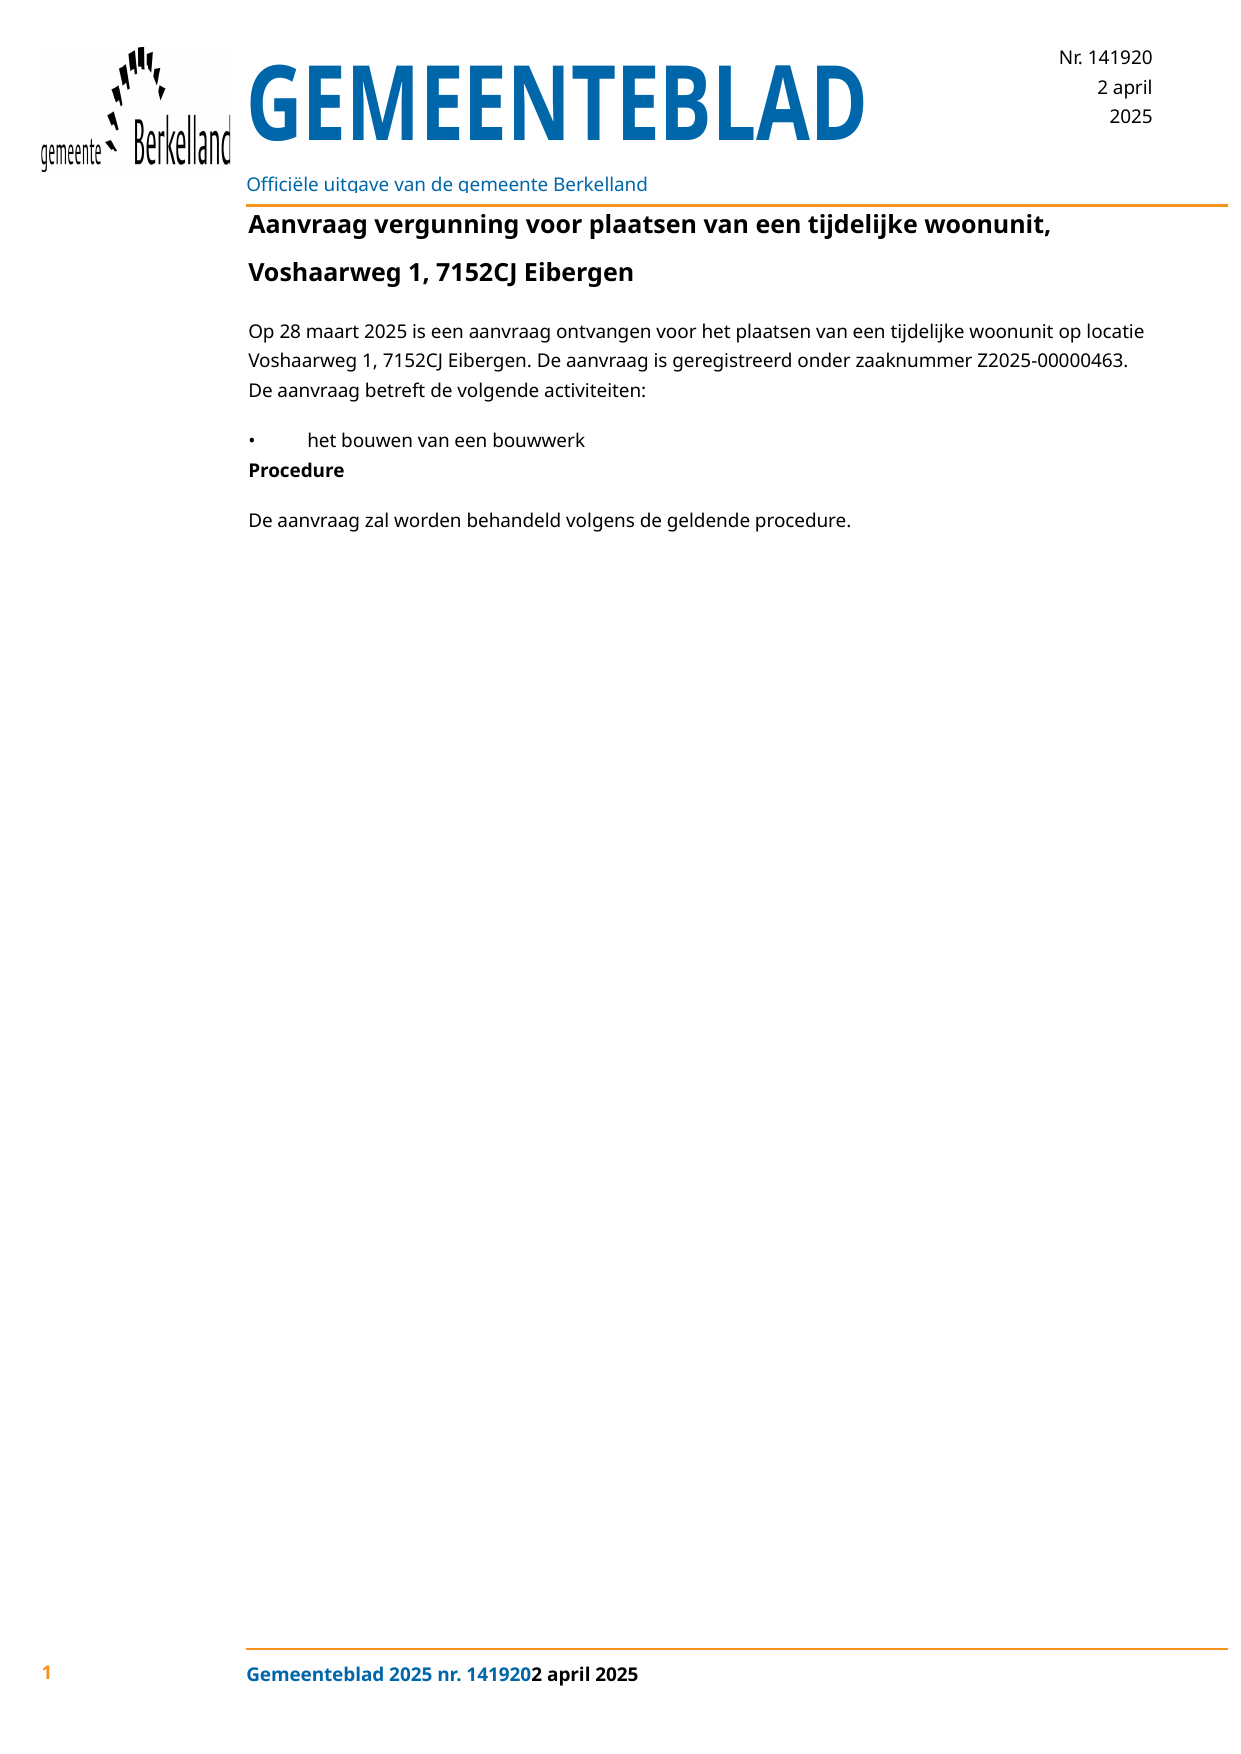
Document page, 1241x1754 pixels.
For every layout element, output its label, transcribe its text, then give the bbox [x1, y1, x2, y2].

picture [41, 47, 231, 172]
list het bouwen van een bouwwerk [248, 427, 1152, 453]
text Op 28 maart 2025 is een aanvraag ontvangen voor het plaatsen van een tijdelijke woonunit op locatie Voshaarweg 1, 7152CJ Eibergen. De aanvraag is geregistreerd onder zaaknummer Z2025-00000463. De aanvraag betreft de volgende activiteiten: [248, 318, 1152, 403]
text Procedure [248, 457, 1152, 483]
text De aanvraag zal worden behandeld volgens de geldende procedure. [248, 507, 1152, 533]
text Aanvraag vergunning voor plaatsen van een tijdelijke woonunit, Voshaarweg 1, 7152CJ Eibergen [248, 207, 1152, 288]
